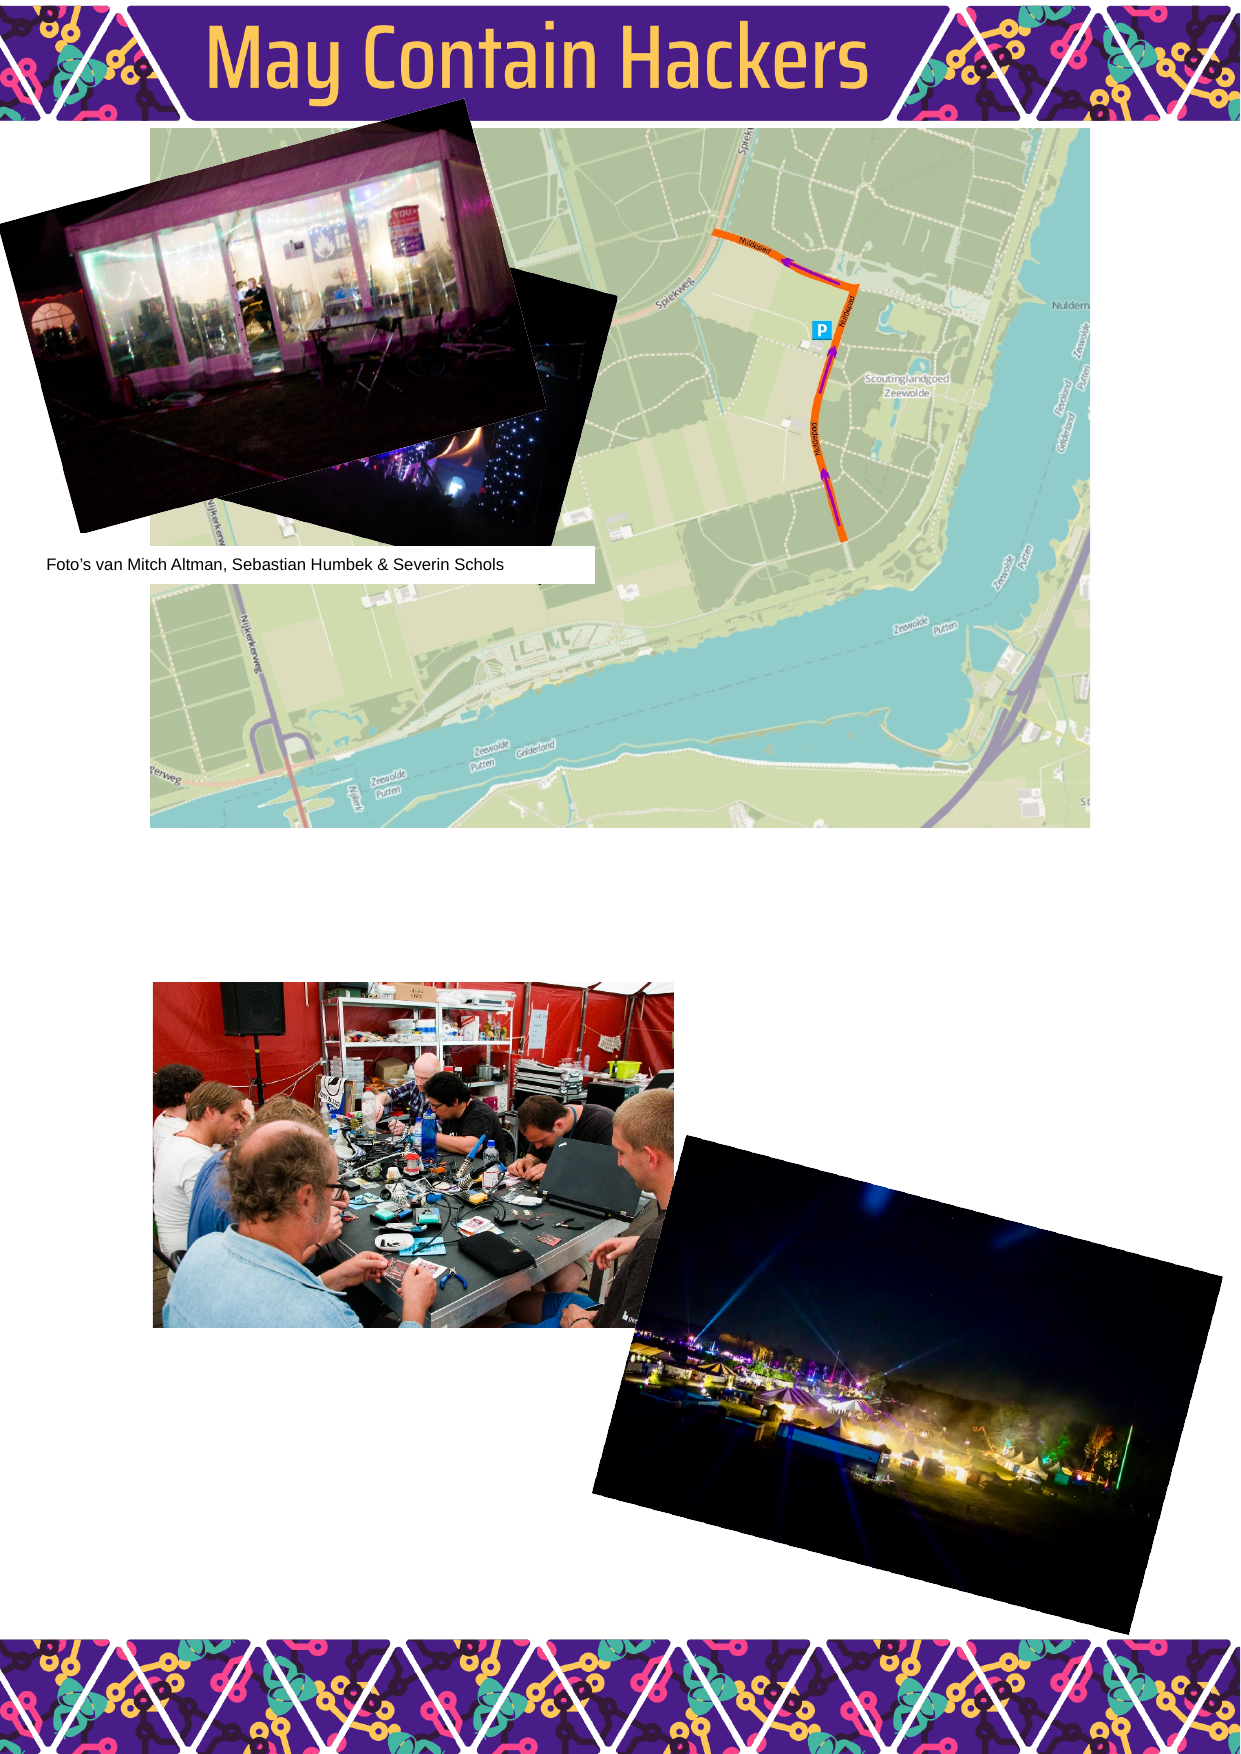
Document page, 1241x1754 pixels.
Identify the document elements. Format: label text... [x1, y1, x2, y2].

picture [0, 1730, 1241, 1754]
picture [0, 0, 1241, 828]
text Foto’s van Mitch Altman, Sebastian Humbek & Severin Schols [46, 555, 579, 574]
picture [152, 982, 1222, 1634]
